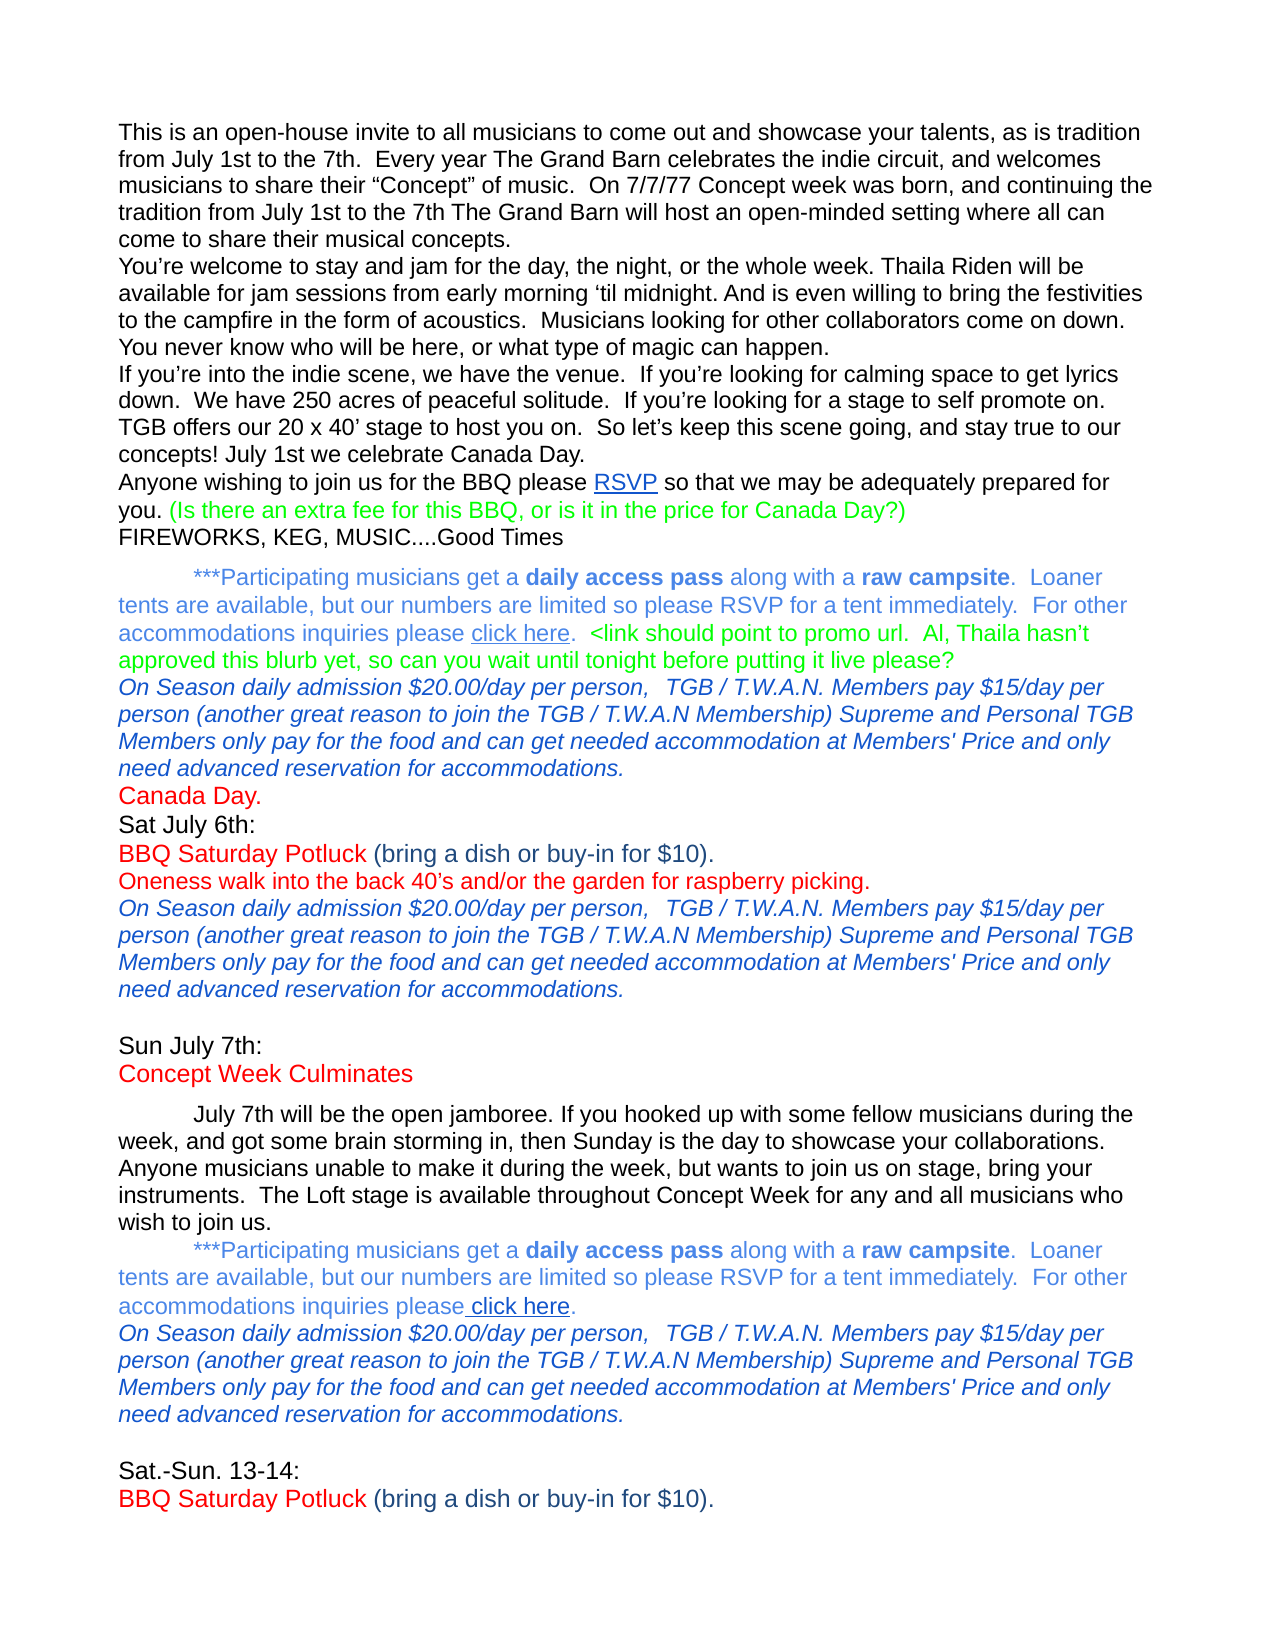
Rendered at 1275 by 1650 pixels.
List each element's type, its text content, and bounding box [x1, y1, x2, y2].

text ***Participating musicians get a daily access pass along with a raw campsite. Loaner tents are available, but our numbers are limited so please RSVP for a tent immediately. For other accommodations inquiries please click here. <link should point to promo url. Al, Thaila hasn’t approved this blurb yet, so can you wait until tonight before putting it live please? [118, 562, 1157, 674]
text ***Participating musicians get a daily access pass along with a raw campsite. Loaner tents are available, but our numbers are limited so please RSVP for a tent immediately. For other accommodations inquiries please click here. [118, 1235, 1157, 1319]
text On Season daily admission $20.00/day per person, TGB / T.W.A.N. Members pay $15/day per person (another great reason to join the TGB / T.W.A.N Membership) Supreme and Personal TGB Members only pay for the food and can get needed accommodation at Members' Price and only need advanced reservation for accommodations. Canada Day. Sat July 6th: BBQ Saturday Potluck (bring a dish or buy-in for $10). Oneness walk into the back 40’s and/or the garden for raspberry picking. On Season daily admission $20.00/day per person, TGB / T.W.A.N. Members pay $15/day per person (another great reason to join the TGB / T.W.A.N Membership) Supreme and Personal TGB Members only pay for the food and can get needed accommodation at Members' Price and only need advanced reservation for accommodations. Sun July 7th: Concept Week Culminates [118, 674, 1157, 1088]
text July 7th will be the open jamboree. If you hooked up with some fellow musicians during the week, and got some brain storming in, then Sunday is the day to showcase your collaborations. Anyone musicians unable to make it during the week, but wants to join us on stage, bring your instruments. The Loft stage is available throughout Concept Week for any and all musicians who wish to join us. [118, 1101, 1157, 1235]
text On Season daily admission $20.00/day per person, TGB / T.W.A.N. Members pay $15/day per person (another great reason to join the TGB / T.W.A.N Membership) Supreme and Personal TGB Members only pay for the food and can get needed accommodation at Members' Price and only need advanced reservation for accommodations. Sat.-Sun. 13-14: BBQ Saturday Potluck (bring a dish or buy-in for $10). [118, 1319, 1157, 1513]
text This is an open-house invite to all musicians to come out and showcase your talents, as is tradition from July 1st to the 7th. Every year The Grand Barn celebrates the indie circuit, and welcomes musicians to share their “Concept” of music. On 7/7/77 Concept week was born, and continuing the tradition from July 1st to the 7th The Grand Barn will host an open-minded setting where all can come to share their musical concepts. You’re welcome to stay and jam for the day, the night, or the whole week. Thaila Riden will be available for jam sessions from early morning ‘til midnight. And is even willing to bring the festivities to the campfire in the form of acoustics. Musicians looking for other collaborators come on down. You never know who will be here, or what type of magic can happen. If you’re into the indie scene, we have the venue. If you’re looking for calming space to get lyrics down. We have 250 acres of peaceful solitude. If you’re looking for a stage to self promote on. TGB offers our 20 x 40’ stage to host you on. So let’s keep this scene going, and stay true to our concepts! July 1st we celebrate Canada Day. Anyone wishing to join us for the BBQ please RSVP so that we may be adequately prepared for you. (Is there an extra fee for this BBQ, or is it in the price for Canada Day?) FIREWORKS, KEG, MUSIC....Good Times [118, 118, 1157, 550]
